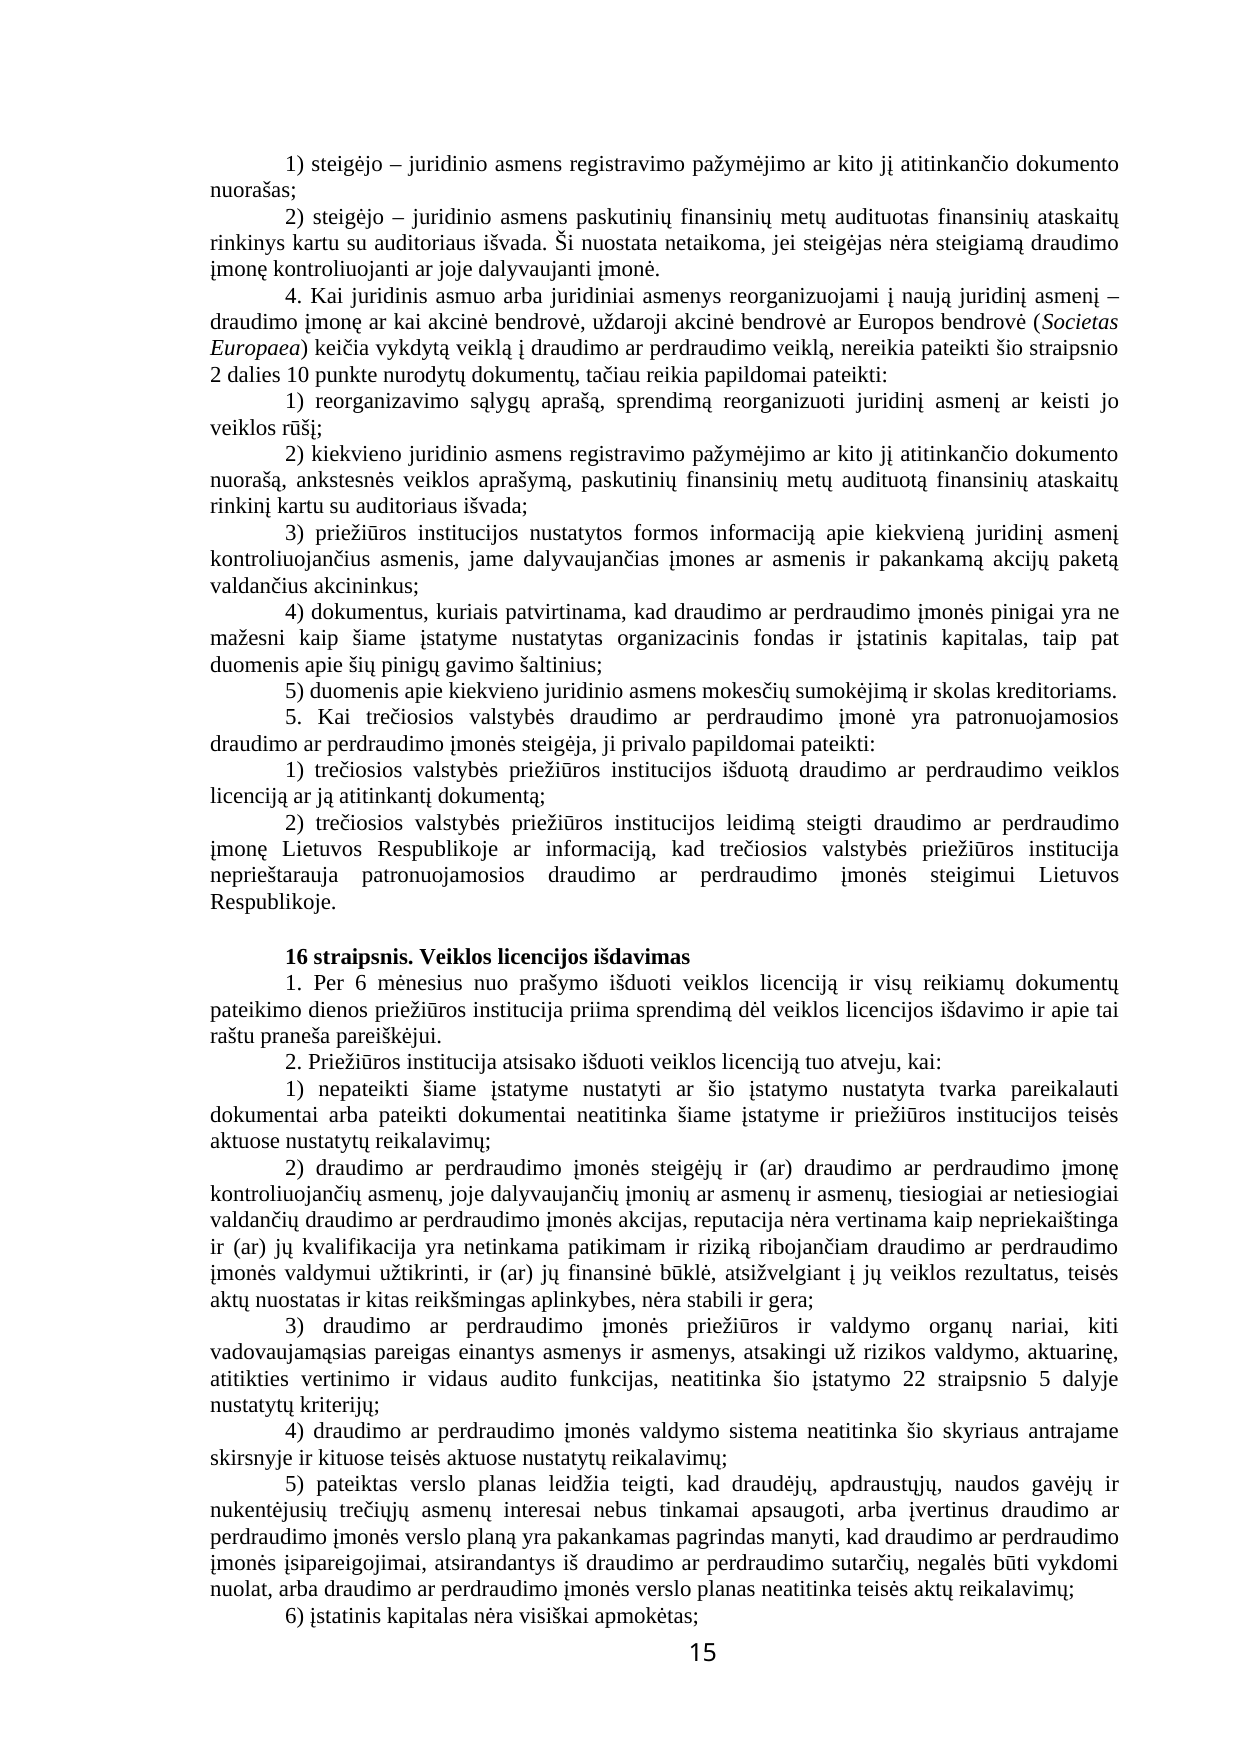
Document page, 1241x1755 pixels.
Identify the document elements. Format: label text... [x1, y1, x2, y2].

text 4. Kai juridinis asmuo arba juridiniai asmenys reorganizuojami į naują juridinį asmenį – draudimo įmonę ar kai akcinė bendrovė, uždaroji akcinė bendrovė ar Europos bendrovė (Societas Europaea) keičia vykdytą veiklą į draudimo ar perdraudimo veiklą, nereikia pateikti šio straipsnio 2 dalies 10 punkte nurodytų dokumentų, tačiau reikia papildomai pateikti: [210, 282, 1120, 387]
text 4) dokumentus, kuriais patvirtinama, kad draudimo ar perdraudimo įmonės pinigai yra ne mažesni kaip šiame įstatyme nustatytas organizacinis fondas ir įstatinis kapitalas, taip pat duomenis apie šių pinigų gavimo šaltinius; [210, 598, 1120, 677]
text 5. Kai trečiosios valstybės draudimo ar perdraudimo įmonė yra patronuojamosios draudimo ar perdraudimo įmonės steigėja, ji privalo papildomai pateikti: [210, 703, 1120, 756]
text 5) duomenis apie kiekvieno juridinio asmens mokesčių sumokėjimą ir skolas kreditoriams. [210, 677, 1120, 703]
text 16 straipsnis. Veiklos licencijos išdavimas [210, 943, 1120, 969]
text 5) pateiktas verslo planas leidžia teigti, kad draudėjų, apdraustųjų, naudos gavėjų ir nukentėjusių trečiųjų asmenų interesai nebus tinkamai apsaugoti, arba įvertinus draudimo ar perdraudimo įmonės verslo planą yra pakankamas pagrindas manyti, kad draudimo ar perdraudimo įmonės įsipareigojimai, atsirandantys iš draudimo ar perdraudimo sutarčių, negalės būti vykdomi nuolat, arba draudimo ar perdraudimo įmonės verslo planas neatitinka teisės aktų reikalavimų; [210, 1470, 1120, 1602]
text 1. Per 6 mėnesius nuo prašymo išduoti veiklos licenciją ir visų reikiamų dokumentų pateikimo dienos priežiūros institucija priima sprendimą dėl veiklos licencijos išdavimo ir apie tai raštu praneša pareiškėjui. [210, 969, 1120, 1048]
text 3) priežiūros institucijos nustatytos formos informaciją apie kiekvieną juridinį asmenį kontroliuojančius asmenis, jame dalyvaujančias įmones ar asmenis ir pakankamą akcijų paketą valdančius akcininkus; [210, 519, 1120, 598]
text 4) draudimo ar perdraudimo įmonės valdymo sistema neatitinka šio skyriaus antrajame skirsnyje ir kituose teisės aktuose nustatytų reikalavimų; [210, 1417, 1120, 1470]
text 1) trečiosios valstybės priežiūros institucijos išduotą draudimo ar perdraudimo veiklos licenciją ar ją atitinkantį dokumentą; [210, 756, 1120, 809]
text 1) reorganizavimo sąlygų aprašą, sprendimą reorganizuoti juridinį asmenį ar keisti jo veiklos rūšį; [210, 387, 1120, 440]
text 2) draudimo ar perdraudimo įmonės steigėjų ir (ar) draudimo ar perdraudimo įmonę kontroliuojančių asmenų, joje dalyvaujančių įmonių ar asmenų ir asmenų, tiesiogiai ar netiesiogiai valdančių draudimo ar perdraudimo įmonės akcijas, reputacija nėra vertinama kaip nepriekaištinga ir (ar) jų kvalifikacija yra netinkama patikimam ir riziką ribojančiam draudimo ar perdraudimo įmonės valdymui užtikrinti, ir (ar) jų finansinė būklė, atsižvelgiant į jų veiklos rezultatus, teisės aktų nuostatas ir kitas reikšmingas aplinkybes, nėra stabili ir gera; [210, 1154, 1120, 1312]
text 3) draudimo ar perdraudimo įmonės priežiūros ir valdymo organų nariai, kiti vadovaujamąsias pareigas einantys asmenys ir asmenys, atsakingi už rizikos valdymo, aktuarinę, atitikties vertinimo ir vidaus audito funkcijas, neatitinka šio įstatymo 22 straipsnio 5 dalyje nustatytų kriterijų; [210, 1312, 1120, 1417]
text 6) įstatinis kapitalas nėra visiškai apmokėtas; [210, 1602, 1120, 1628]
text 2) steigėjo – juridinio asmens paskutinių finansinių metų audituotas finansinių ataskaitų rinkinys kartu su auditoriaus išvada. Ši nuostata netaikoma, jei steigėjas nėra steigiamą draudimo įmonę kontroliuojanti ar joje dalyvaujanti įmonė. [210, 203, 1120, 282]
text 2) kiekvieno juridinio asmens registravimo pažymėjimo ar kito jį atitinkančio dokumento nuorašą, ankstesnės veiklos aprašymą, paskutinių finansinių metų audituotą finansinių ataskaitų rinkinį kartu su auditoriaus išvada; [210, 440, 1120, 519]
text 1) nepateikti šiame įstatyme nustatyti ar šio įstatymo nustatyta tvarka pareikalauti dokumentai arba pateikti dokumentai neatitinka šiame įstatyme ir priežiūros institucijos teisės aktuose nustatytų reikalavimų; [210, 1075, 1120, 1154]
text 1) steigėjo – juridinio asmens registravimo pažymėjimo ar kito jį atitinkančio dokumento nuorašas; [210, 150, 1120, 203]
text 2. Priežiūros institucija atsisako išduoti veiklos licenciją tuo atveju, kai: [210, 1048, 1120, 1075]
text 2) trečiosios valstybės priežiūros institucijos leidimą steigti draudimo ar perdraudimo įmonę Lietuvos Respublikoje ar informaciją, kad trečiosios valstybės priežiūros institucija neprieštarauja patronuojamosios draudimo ar perdraudimo įmonės steigimui Lietuvos Respublikoje. [210, 809, 1120, 914]
